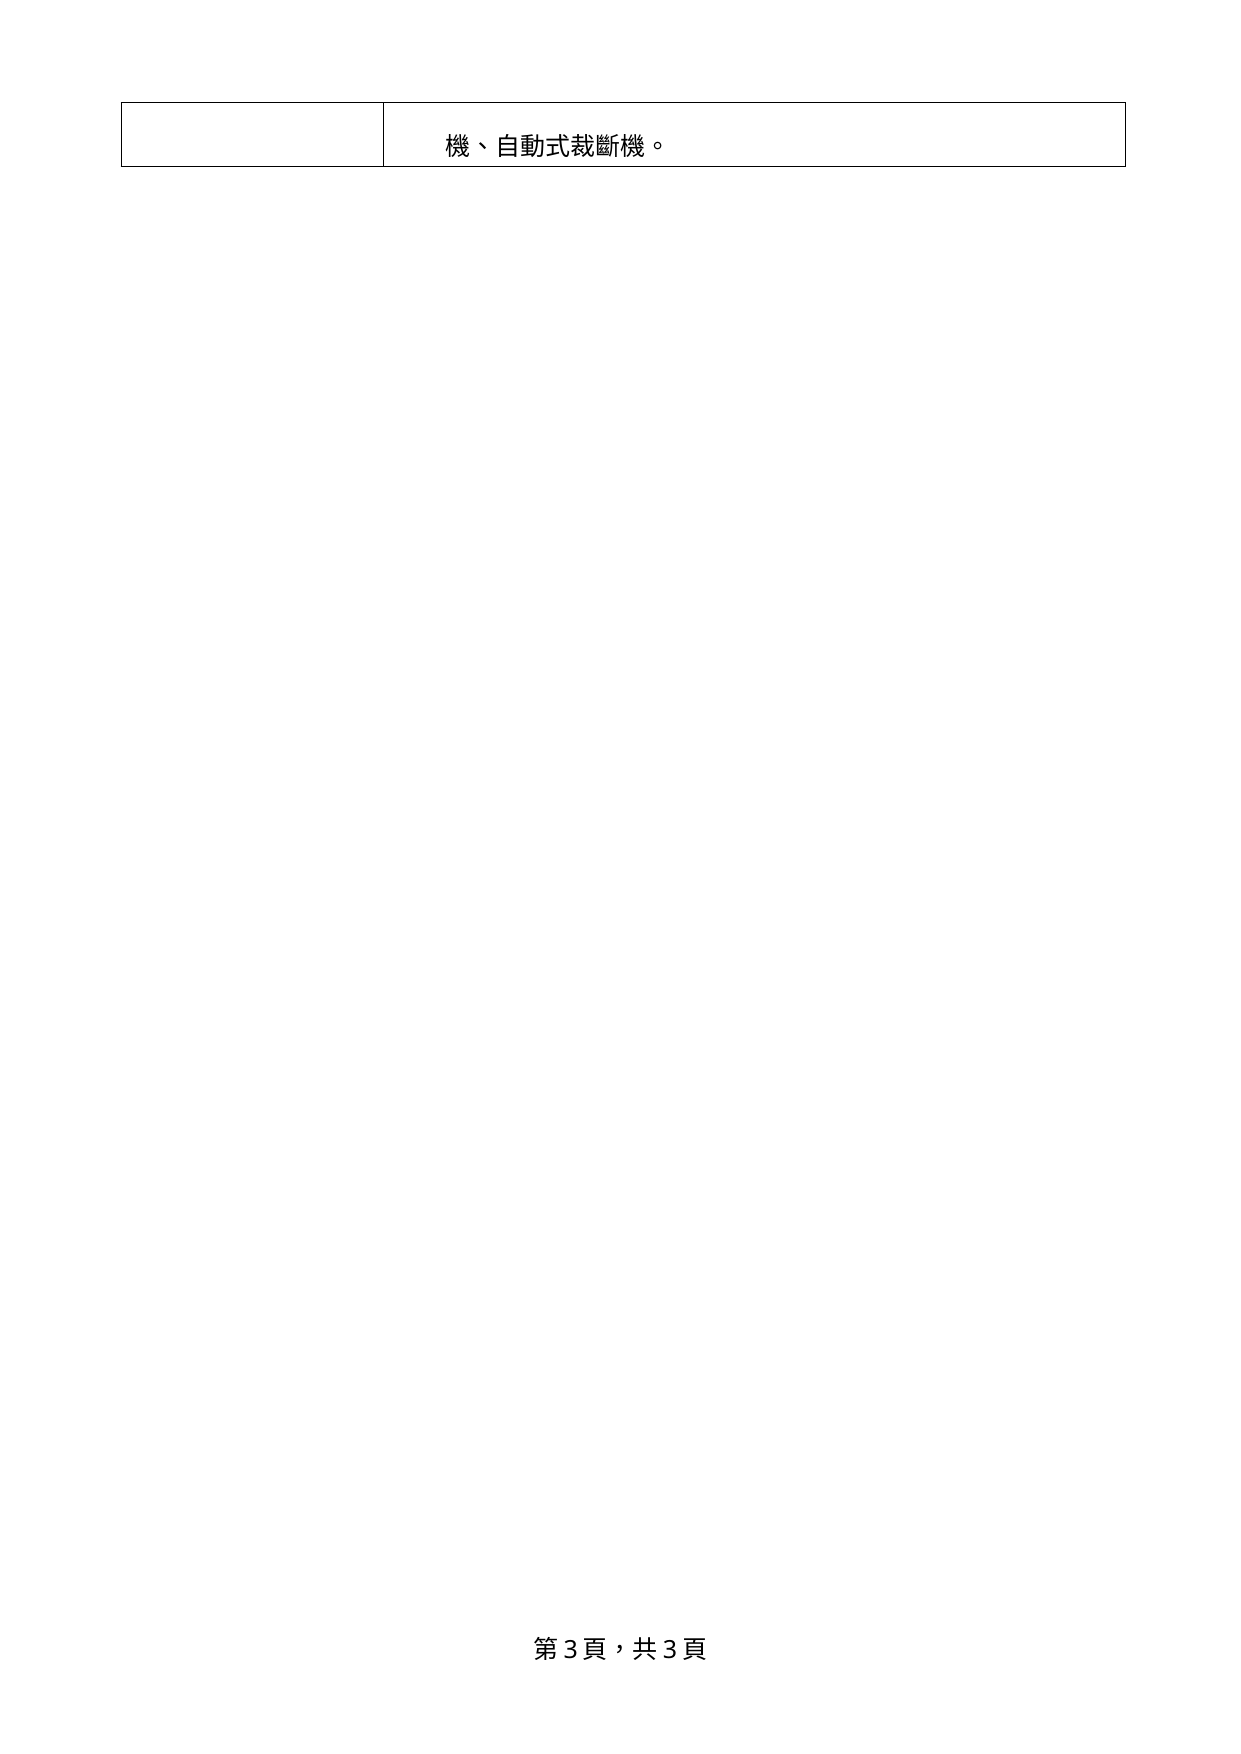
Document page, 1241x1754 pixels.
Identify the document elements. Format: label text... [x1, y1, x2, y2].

table_cell 機、自動式裁斷機。 [384, 103, 1125, 166]
table_cell [122, 103, 383, 166]
